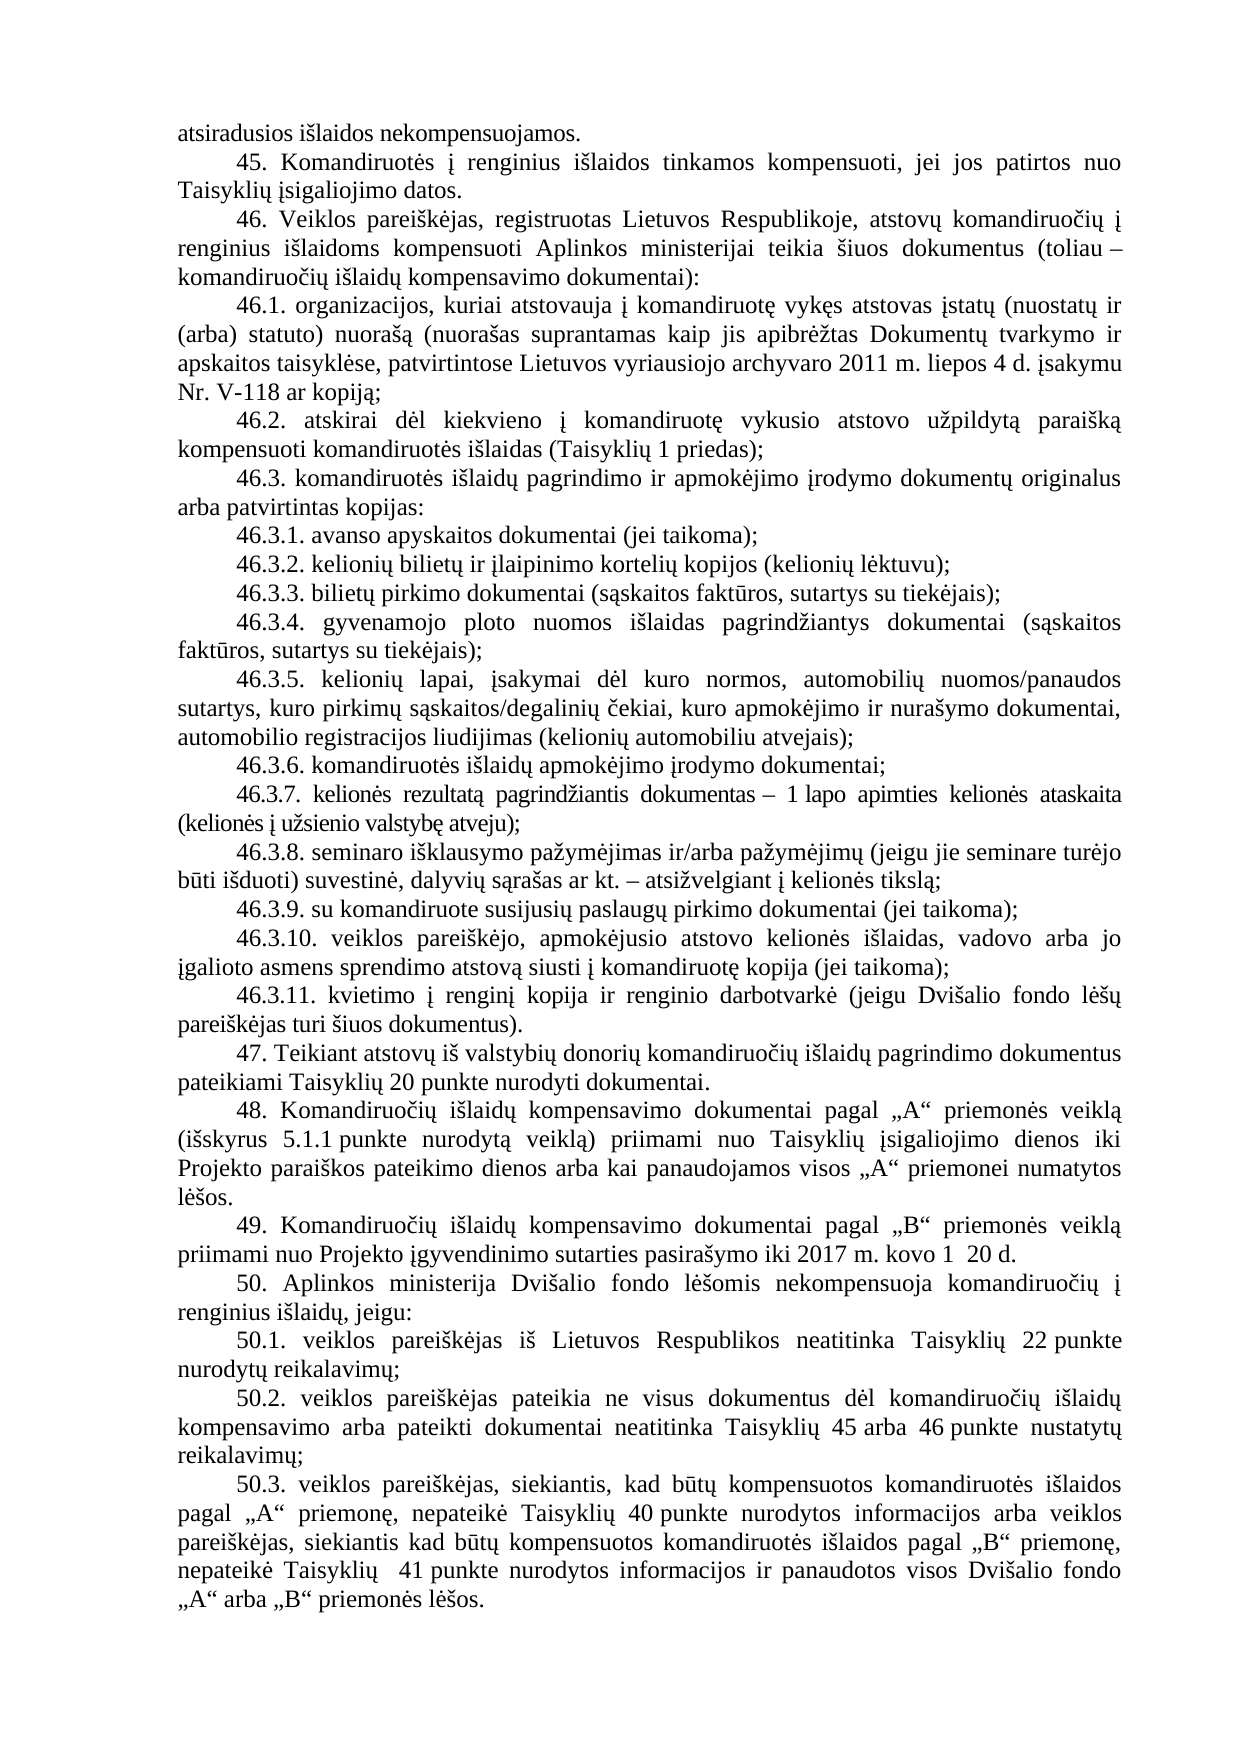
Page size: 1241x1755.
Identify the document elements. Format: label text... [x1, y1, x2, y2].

text 46.3.11. kvietimo į renginį kopija ir renginio darbotvarkė (jeigu Dvišalio fondo lėšų pareiškėjas turi šiuos dokumentus). [177, 981, 1122, 1038]
text 46.3.1. avanso apyskaitos dokumentai (jei taikoma); [177, 521, 1122, 549]
text 46.3. komandiruotės išlaidų pagrindimo ir apmokėjimo įrodymo dokumentų originalus arba patvirtintas kopijas: [177, 463, 1122, 521]
text 45. Komandiruotės į renginius išlaidos tinkamos kompensuoti, jei jos patirtos nuo Taisyklių įsigaliojimo datos. [177, 147, 1122, 204]
text 46.1. organizacijos, kuriai atstovauja į komandiruotę vykęs atstovas įstatų (nuostatų ir (arba) statuto) nuorašą (nuorašas suprantamas kaip jis apibrėžtas Dokumentų tvarkymo ir apskaitos taisyklėse, patvirtintose Lietuvos vyriausiojo archyvaro 2011 m. liepos 4 d. įsakymu Nr. V-118 ar kopiją; [177, 291, 1122, 406]
text 46.3.6. komandiruotės išlaidų apmokėjimo įrodymo dokumentai; [177, 751, 1122, 779]
text 46.3.10. veiklos pareiškėjo, apmokėjusio atstovo kelionės išlaidas, vadovo arba jo įgalioto asmens sprendimo atstovą siusti į komandiruotę kopija (jei taikoma); [177, 923, 1122, 981]
text 46.2. atskirai dėl kiekvieno į komandiruotę vykusio atstovo užpildytą paraišką kompensuoti komandiruotės išlaidas (Taisyklių 1 priedas); [177, 406, 1122, 463]
text 46.3.9. su komandiruote susijusių paslaugų pirkimo dokumentai (jei taikoma); [177, 894, 1122, 923]
text 46. Veiklos pareiškėjas, registruotas Lietuvos Respublikoje, atstovų komandiruočių į renginius išlaidoms kompensuoti Aplinkos ministerijai teikia šiuos dokumentus (toliau – komandiruočių išlaidų kompensavimo dokumentai): [177, 204, 1122, 291]
text 50. Aplinkos ministerija Dvišalio fondo lėšomis nekompensuoja komandiruočių į renginius išlaidų, jeigu: [177, 1268, 1122, 1326]
text 46.3.5. kelionių lapai, įsakymai dėl kuro normos, automobilių nuomos/panaudos sutartys, kuro pirkimų sąskaitos/degalinių čekiai, kuro apmokėjimo ir nurašymo dokumentai, automobilio registracijos liudijimas (kelionių automobiliu atvejais); [177, 664, 1122, 751]
text 48. Komandiruočių išlaidų kompensavimo dokumentai pagal „A“ priemonės veiklą (išskyrus 5.1.1 punkte nurodytą veiklą) priimami nuo Taisyklių įsigaliojimo dienos iki Projekto paraiškos pateikimo dienos arba kai panaudojamos visos „A“ priemonei numatytos lėšos. [177, 1096, 1122, 1211]
text 50.2. veiklos pareiškėjas pateikia ne visus dokumentus dėl komandiruočių išlaidų kompensavimo arba pateikti dokumentai neatitinka Taisyklių 45 arba 46 punkte nustatytų reikalavimų; [177, 1383, 1122, 1469]
text 46.3.8. seminaro išklausymo pažymėjimas ir/arba pažymėjimų (jeigu jie seminare turėjo būti išduoti) suvestinė, dalyvių sąrašas ar kt. – atsižvelgiant į kelionės tikslą; [177, 837, 1122, 894]
text 46.3.2. kelionių bilietų ir įlaipinimo kortelių kopijos (kelionių lėktuvu); [177, 549, 1122, 578]
text atsiradusios išlaidos nekompensuojamos. [177, 118, 1122, 147]
text 49. Komandiruočių išlaidų kompensavimo dokumentai pagal „B“ priemonės veiklą priimami nuo Projekto įgyvendinimo sutarties pasirašymo iki 2017 m. kovo 1 20 d. [177, 1211, 1122, 1268]
text 47. Teikiant atstovų iš valstybių donorių komandiruočių išlaidų pagrindimo dokumentus pateikiami Taisyklių 20 punkte nurodyti dokumentai. [177, 1038, 1122, 1096]
text 46.3.4. gyvenamojo ploto nuomos išlaidas pagrindžiantys dokumentai (sąskaitos faktūros, sutartys su tiekėjais); [177, 607, 1122, 664]
text 50.1. veiklos pareiškėjas iš Lietuvos Respublikos neatitinka Taisyklių 22 punkte nurodytų reikalavimų; [177, 1326, 1122, 1383]
text 46.3.7. kelionės rezultatą pagrindžiantis dokumentas – 1 lapo apimties kelionės ataskaita (kelionės į užsienio valstybę atveju); [177, 779, 1122, 837]
text 50.3. veiklos pareiškėjas, siekiantis, kad būtų kompensuotos komandiruotės išlaidos pagal „A“ priemonę, nepateikė Taisyklių 40 punkte nurodytos informacijos arba veiklos pareiškėjas, siekiantis kad būtų kompensuotos komandiruotės išlaidos pagal „B“ priemonę, nepateikė Taisyklių 41 punkte nurodytos informacijos ir panaudotos visos Dvišalio fondo „A“ arba „B“ priemonės lėšos. [177, 1469, 1122, 1613]
text 46.3.3. bilietų pirkimo dokumentai (sąskaitos faktūros, sutartys su tiekėjais); [177, 578, 1122, 607]
